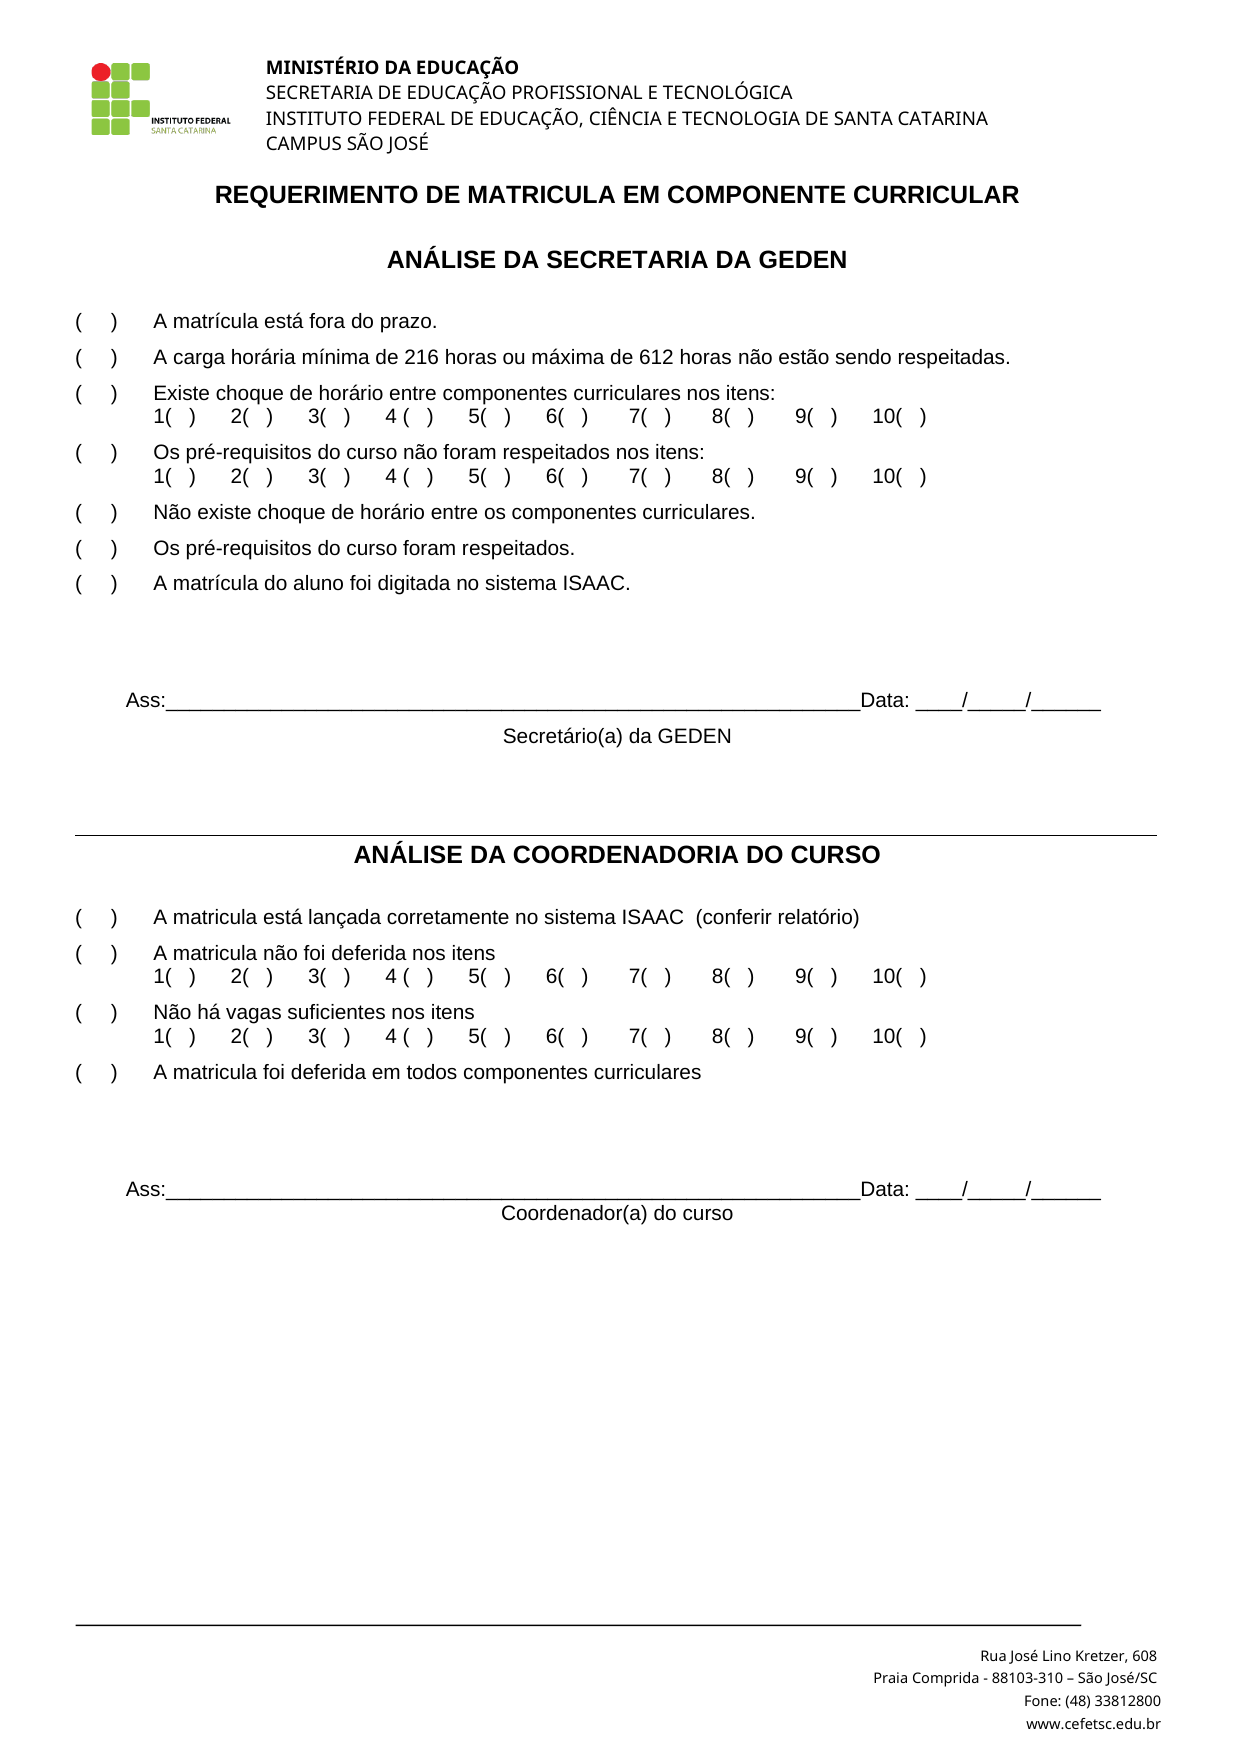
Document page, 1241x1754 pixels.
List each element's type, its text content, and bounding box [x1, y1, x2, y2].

text ( ) Os pré-requisitos do curso foram respeitados. [75, 535, 1159, 559]
text ( ) Existe choque de horário entre componentes curriculares nos itens: 1( ) 2( ) 3( ) 4 ( ) 5( ) 6( ) 7( ) 8( ) 9( ) 10( ) [75, 380, 1159, 428]
text ( ) Não existe choque de horário entre os componentes curriculares. [75, 500, 1159, 524]
text Coordenador(a) do curso [75, 1200, 1159, 1224]
text ( ) A matricula está lançada corretamente no sistema ISAAC (conferir relatório) [75, 904, 1159, 928]
text ANÁLISE DA SECRETARIA DA GEDEN [75, 245, 1159, 273]
text REQUERIMENTO DE MATRICULA EM COMPONENTE CURRICULAR [75, 181, 1159, 209]
text ( ) Os pré-requisitos do curso não foram respeitados nos itens: 1( ) 2( ) 3( ) 4 ( ) 5( ) 6( ) 7( ) 8( ) 9( ) 10( ) [75, 440, 1159, 488]
text ( ) A matricula não foi deferida nos itens 1( ) 2( ) 3( ) 4 ( ) 5( ) 6( ) 7( ) 8( ) 9( ) 10( ) [75, 940, 1159, 988]
text ANÁLISE DA COORDENADORIA DO CURSO [75, 840, 1159, 869]
text ( ) A matrícula está fora do prazo. [75, 309, 1159, 333]
text Ass:____________________________________________________________Data: ____/_____/______ [73, 688, 1159, 712]
text Secretário(a) da GEDEN [75, 724, 1159, 748]
text ( ) A matricula foi deferida em todos componentes curriculares [75, 1060, 1159, 1084]
text ( ) A matrícula do aluno foi digitada no sistema ISAAC. [75, 571, 1159, 595]
text Ass:____________________________________________________________Data: ____/_____/______ [73, 1176, 1159, 1200]
text ( ) A carga horária mínima de 216 horas ou máxima de 612 horas não estão sendo respeitadas. [75, 344, 1159, 368]
text ( ) Não há vagas suficientes nos itens 1( ) 2( ) 3( ) 4 ( ) 5( ) 6( ) 7( ) 8( ) 9( ) 10( ) [75, 1000, 1159, 1048]
picture [91, 63, 231, 135]
